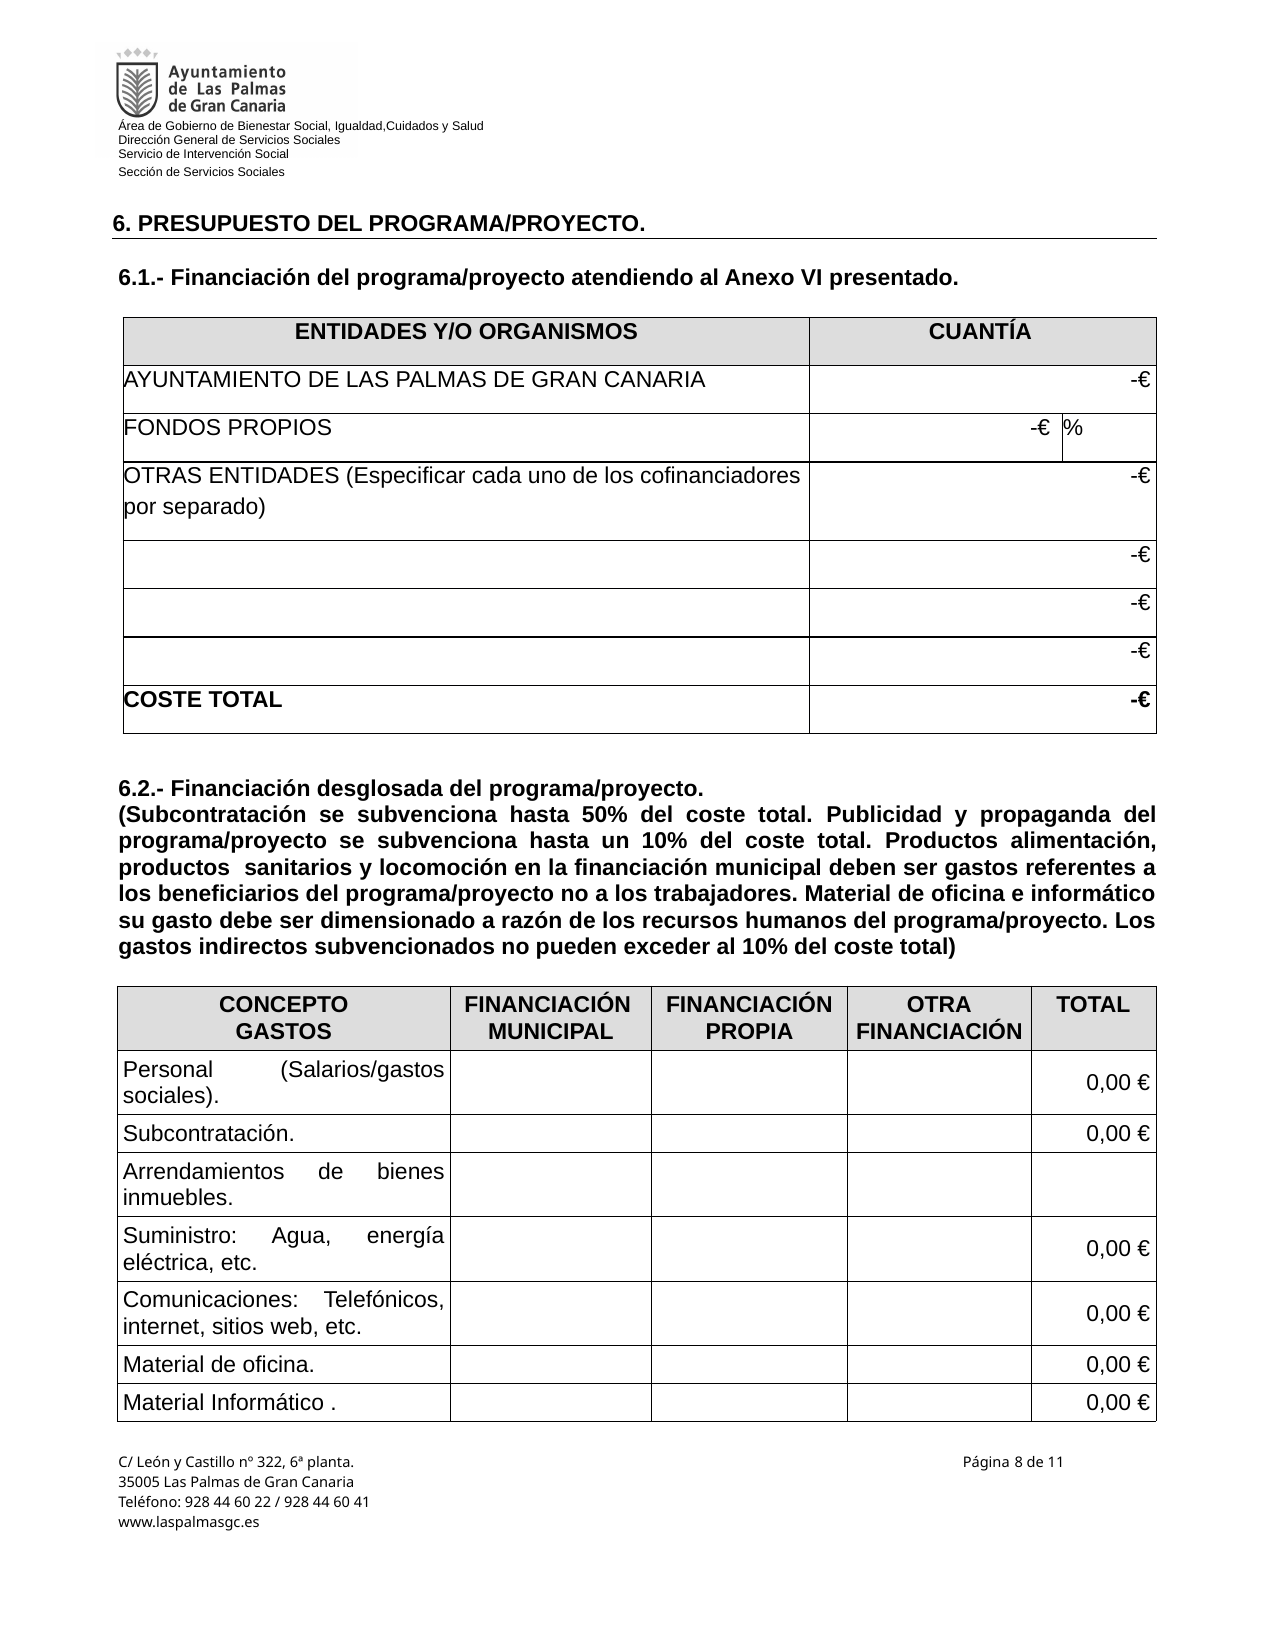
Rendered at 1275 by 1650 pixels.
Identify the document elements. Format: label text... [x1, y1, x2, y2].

table_header OTRA FINANCIACIÓN [848, 987, 1031, 1050]
table_header FINANCIACIÓN PROPIA [652, 987, 847, 1050]
picture [95, 42, 358, 158]
table_cell Suministro: Agua, energía eléctrica, etc. [118, 1217, 450, 1281]
table_cell [124, 589, 809, 636]
table_cell [848, 1282, 1031, 1345]
table_cell [451, 1346, 651, 1383]
table_cell -€ [810, 638, 1156, 684]
table_cell Material Informático . [118, 1384, 450, 1421]
table_cell [451, 1384, 651, 1421]
table_cell [451, 1115, 651, 1152]
table_cell FONDOS PROPIOS [124, 414, 809, 461]
table_cell [451, 1282, 651, 1345]
table_cell % [1063, 414, 1156, 461]
table_header ENTIDADES Y/O ORGANISMOS [124, 318, 809, 365]
table_header CONCEPTO GASTOS [118, 987, 450, 1050]
table_cell 0,00 € [1032, 1282, 1156, 1345]
table_cell [848, 1051, 1031, 1114]
text (Subcontratación se subvenciona hasta 50% del coste total. Publicidad y propaganda del programa/proyecto se subvenciona hasta un 10% del coste total. Productos alimentación, productos sanitarios y locomoción en la financiación municipal deben ser gastos referentes a los beneficiarios del programa/proyecto no a los trabajadores. Material de oficina e informático su gasto debe ser dimensionado a razón de los recursos humanos del programa/proyecto. Los gastos indirectos subvencionados no pueden exceder al 10% del coste total) [118, 801, 1157, 959]
table_cell [451, 1153, 651, 1216]
table_cell [652, 1153, 847, 1216]
table_cell Personal (Salarios/gastos sociales). [118, 1051, 450, 1114]
table_cell 0,00 € [1032, 1217, 1156, 1281]
table_cell [848, 1153, 1031, 1216]
table_cell [652, 1384, 847, 1421]
table_cell [124, 638, 809, 684]
table_cell Material de oficina. [118, 1346, 450, 1383]
table_cell [652, 1346, 847, 1383]
table_cell [848, 1217, 1031, 1281]
table_cell 0,00 € [1032, 1384, 1156, 1421]
table_cell [848, 1115, 1031, 1152]
table_cell [451, 1217, 651, 1281]
table_cell [1032, 1153, 1156, 1216]
table_cell [652, 1051, 847, 1114]
table_cell [652, 1217, 847, 1281]
table_header CUANTÍA [810, 318, 1156, 365]
table_cell [652, 1282, 847, 1345]
table_cell Comunicaciones: Telefónicos, internet, sitios web, etc. [118, 1282, 450, 1345]
table_header FINANCIACIÓN MUNICIPAL [451, 987, 651, 1050]
table_cell [451, 1051, 651, 1114]
table_cell OTRAS ENTIDADES (Especificar cada uno de los cofinanciadores por separado) [124, 463, 809, 540]
table_cell -€ [810, 366, 1156, 413]
table_cell Arrendamientos de bienes inmuebles. [118, 1153, 450, 1216]
table_cell [652, 1115, 847, 1152]
table_cell [848, 1346, 1031, 1383]
table_cell -€ [810, 589, 1156, 636]
table_cell -€ [810, 541, 1156, 588]
table_cell [124, 541, 809, 588]
table_cell -€ [810, 686, 1156, 733]
text 6.2.- Financiación desglosada del programa/proyecto. [118, 775, 1157, 801]
table_cell -€ [810, 463, 1156, 540]
table_cell -€ [810, 414, 1062, 461]
text 6. PRESUPUESTO DEL PROGRAMA/PROYECTO. [112, 210, 1157, 238]
table_cell [848, 1384, 1031, 1421]
table_cell Subcontratación. [118, 1115, 450, 1152]
table_cell 0,00 € [1032, 1051, 1156, 1114]
table_cell COSTE TOTAL [124, 686, 809, 733]
text 6.1.- Financiación del programa/proyecto atendiendo al Anexo VI presentado. [118, 264, 1157, 290]
table_cell 0,00 € [1032, 1115, 1156, 1152]
table_cell 0,00 € [1032, 1346, 1156, 1383]
table_cell AYUNTAMIENTO DE LAS PALMAS DE GRAN CANARIA [124, 366, 809, 413]
table_header TOTAL [1032, 987, 1156, 1050]
